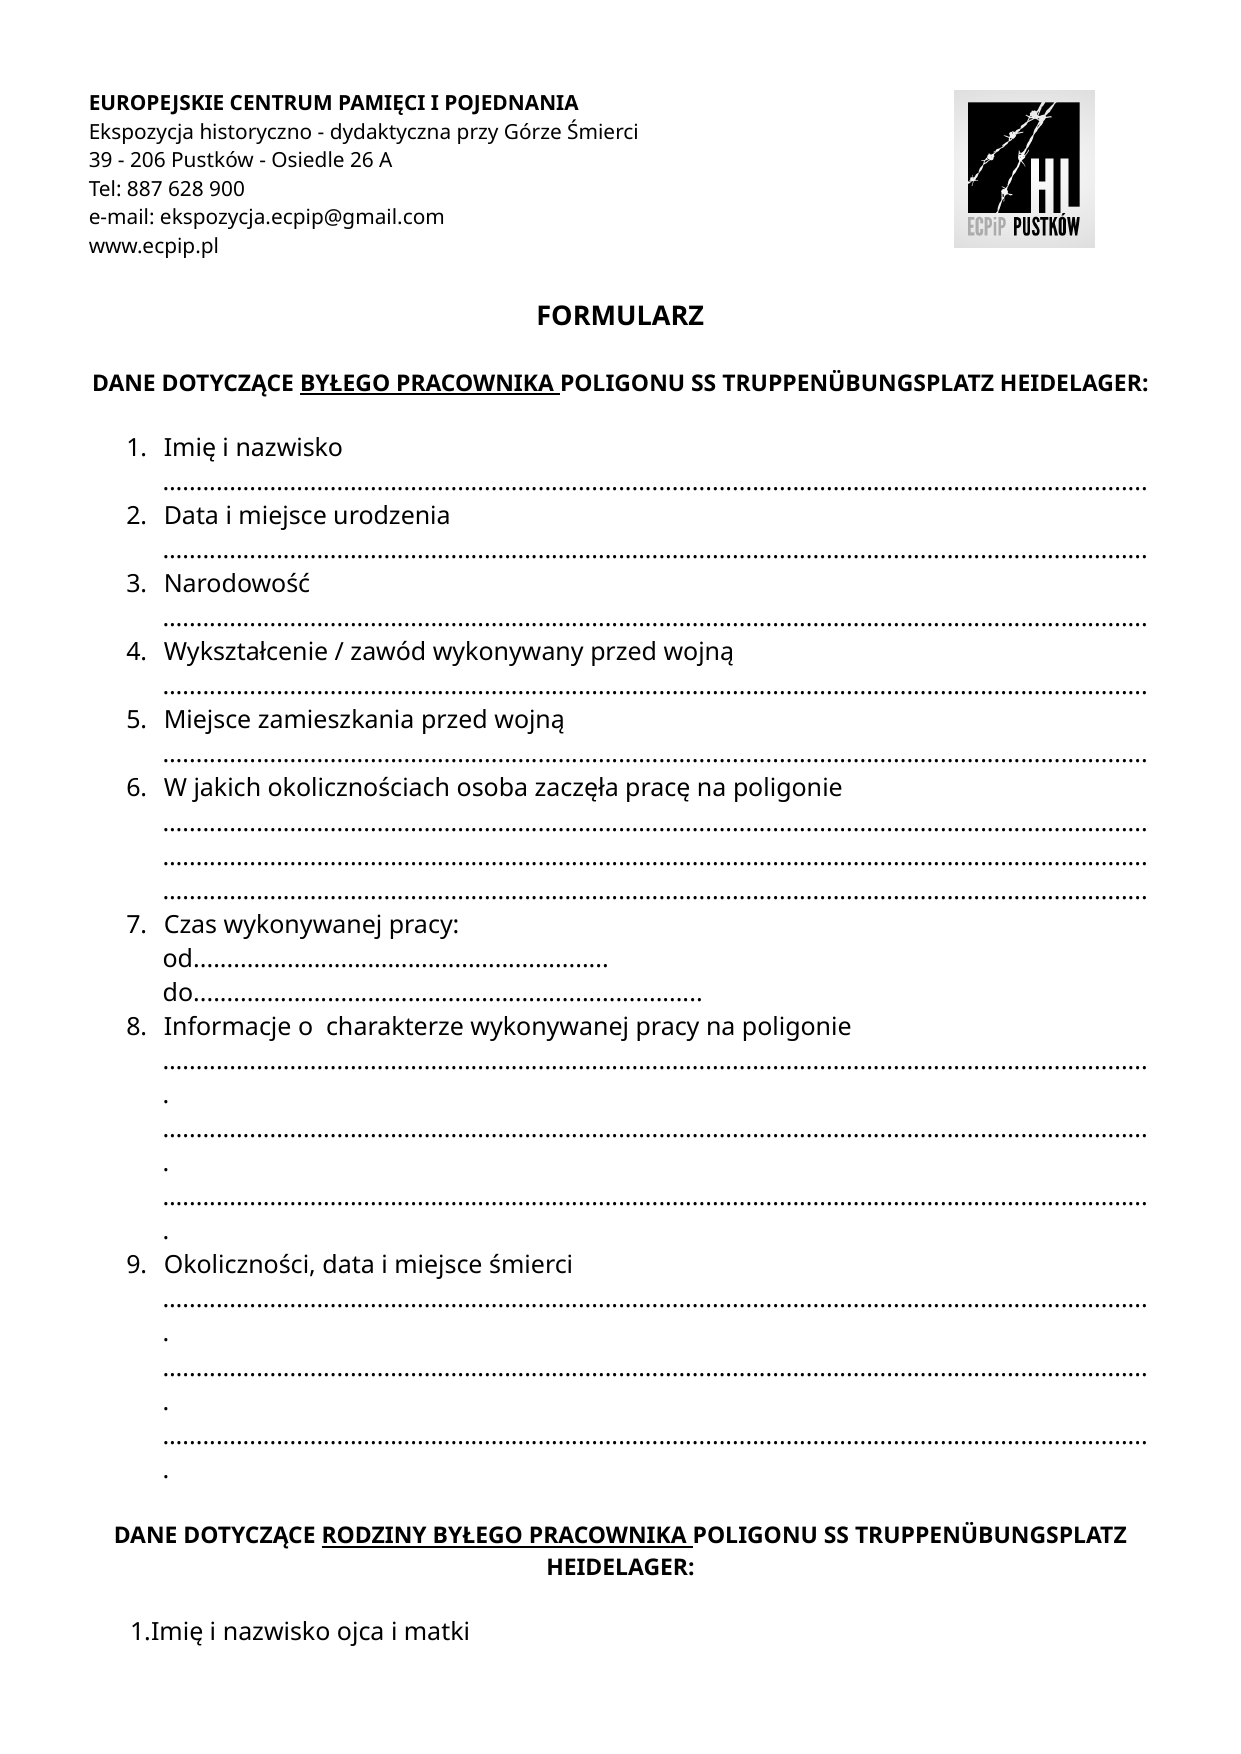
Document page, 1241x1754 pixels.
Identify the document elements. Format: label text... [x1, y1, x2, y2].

text FORMULARZ [88, 296, 1152, 333]
text DANE DOTYCZĄCE BYŁEGO PRACOWNIKA POLIGONU SS TRUPPENÜBUNGSPLATZ HEIDELAGER: [88, 367, 1152, 398]
list Czas wykonywanej pracy: [126, 906, 1152, 940]
text …................................................................................................................................................ [162, 838, 1152, 872]
text …................................................................................................................................................ [162, 668, 1152, 702]
list Miejsce zamieszkania przed wojną [126, 702, 1152, 736]
text …................................................................................................................................................ [162, 463, 1152, 498]
list W jakich okolicznościach osoba zaczęła pracę na poligonie [126, 770, 1152, 804]
text …................................................................................................................................................ [162, 872, 1152, 906]
text …................................................................................................................................................ [162, 804, 1152, 838]
text …................................................................................................................................................. [162, 1349, 1152, 1417]
text od.............................................................. do............................................................................ [162, 940, 1152, 1008]
list Informacje o charakterze wykonywanej pracy na poligonie [126, 1008, 1152, 1043]
list Narodowość [126, 566, 1152, 600]
text …................................................................................................................................................. [162, 1417, 1152, 1485]
text …................................................................................................................................................ [162, 600, 1152, 634]
text Ekspozycja historyczno - dydaktyczna przy Górze Śmierci 39 - 206 Pustków - Osiedle 26 A Tel: 887 628 900 e-mail: ekspozycja.ecpip@gmail.com www.ecpip.pl [88, 117, 1152, 259]
text DANE DOTYCZĄCE RODZINY BYŁEGO PRACOWNIKA POLIGONU SS TRUPPENÜBUNGSPLATZ HEIDELAGER: [88, 1519, 1152, 1582]
list Imię i nazwisko [126, 429, 1152, 463]
text …................................................................................................................................................. [162, 1179, 1152, 1247]
text …................................................................................................................................................ [162, 736, 1152, 770]
list Imię i nazwisko ojca i matki [130, 1613, 1152, 1647]
text …................................................................................................................................................. [162, 1111, 1152, 1179]
text …................................................................................................................................................. [162, 1281, 1152, 1349]
list Data i miejsce urodzenia [126, 498, 1152, 532]
text …................................................................................................................................................ [162, 532, 1152, 566]
text …................................................................................................................................................. [162, 1043, 1152, 1111]
list Wykształcenie / zawód wykonywany przed wojną [126, 634, 1152, 668]
list Okoliczności, data i miejsce śmierci [126, 1247, 1152, 1281]
text EUROPEJSKIE CENTRUM PAMIĘCI I POJEDNANIA [88, 88, 1152, 117]
